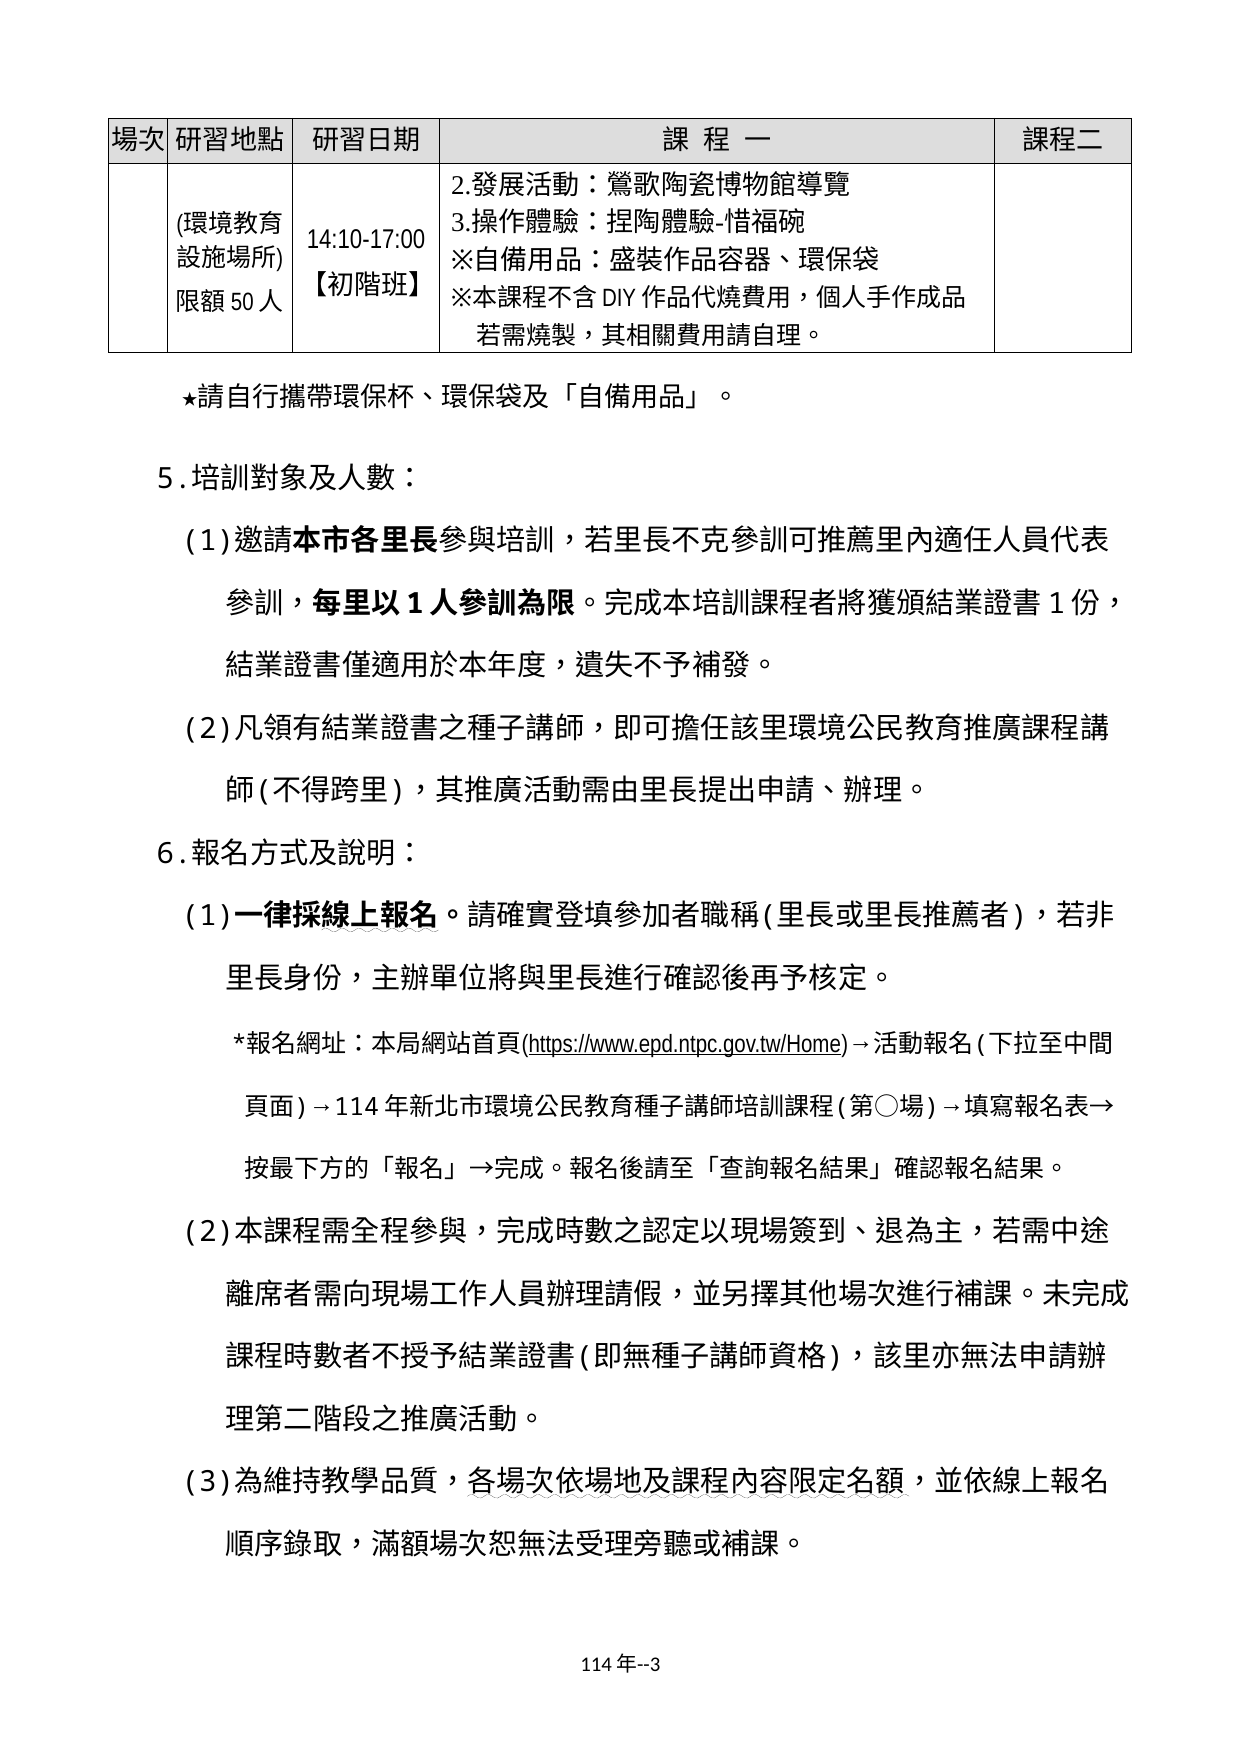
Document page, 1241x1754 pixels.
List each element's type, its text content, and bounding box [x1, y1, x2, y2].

text (1)一律採線上報名。請確實登填參加者職稱(里長或里長推薦者)，若非里長身份，主辦單位將與里長進行確認後再予核定。 [181, 871, 1134, 996]
table_header 課程二 [995, 119, 1131, 163]
table_cell [109, 164, 167, 352]
table_header 課 程 一 [440, 119, 994, 163]
text (2)本課程需全程參與，完成時數之認定以現場簽到、退為主，若需中途離席者需向現場工作人員辦理請假，並另擇其他場次進行補課。未完成課程時數者不授予結業證書(即無種子講師資格)，該里亦無法申請辦理第二階段之推廣活動。 [181, 1188, 1134, 1438]
table_cell [995, 164, 1131, 352]
text (3)為維持教學品質，各場次依場地及課程內容限定名額，並依線上報名順序錄取，滿額場次恕無法受理旁聽或補課。 [181, 1438, 1134, 1563]
table_cell 2.發展活動：鶯歌陶瓷博物館導覽 3.操作體驗：捏陶體驗-惜福碗 ※自備用品：盛裝作品容器、環保袋 ※本課程不含DIY作品代燒費用，個人手作成品若需燒製，其相關費用請自理。 [440, 164, 994, 352]
text (1)邀請本市各里長參與培訓，若里長不克參訓可推薦里內適任人員代表參訓，每里以1人參訓為限。完成本培訓課程者將獲頒結業證書1份，結業證書僅適用於本年度，遺失不予補發。 [181, 496, 1134, 684]
text 6.報名方式及說明： [156, 809, 1134, 871]
text *報名網址：本局網站首頁(https://www.epd.ntpc.gov.tw/Home)→活動報名(下拉至中間頁面)→114年新北市環境公民教育種子講師培訓課程(第○場)→填寫報名表→按最下方的「報名」→完成。報名後請至「查詢報名結果」確認報名結果。 [231, 1000, 1134, 1188]
text (2)凡領有結業證書之種子講師，即可擔任該里環境公民教育推廣課程講師(不得跨里)，其推廣活動需由里長提出申請、辦理。 [181, 684, 1134, 809]
table_cell 14:10-17:00 【初階班】 [293, 164, 439, 352]
table_header 研習地點 [168, 119, 292, 163]
table_header 研習日期 [293, 119, 439, 163]
table_cell (環境教育設施場所) 限額50人 [168, 164, 292, 352]
table_header 場次 [109, 119, 167, 163]
text ★請自行攜帶環保杯、環保袋及「自備用品」。 [181, 353, 1134, 415]
text 5.培訓對象及人數： [156, 434, 1134, 496]
